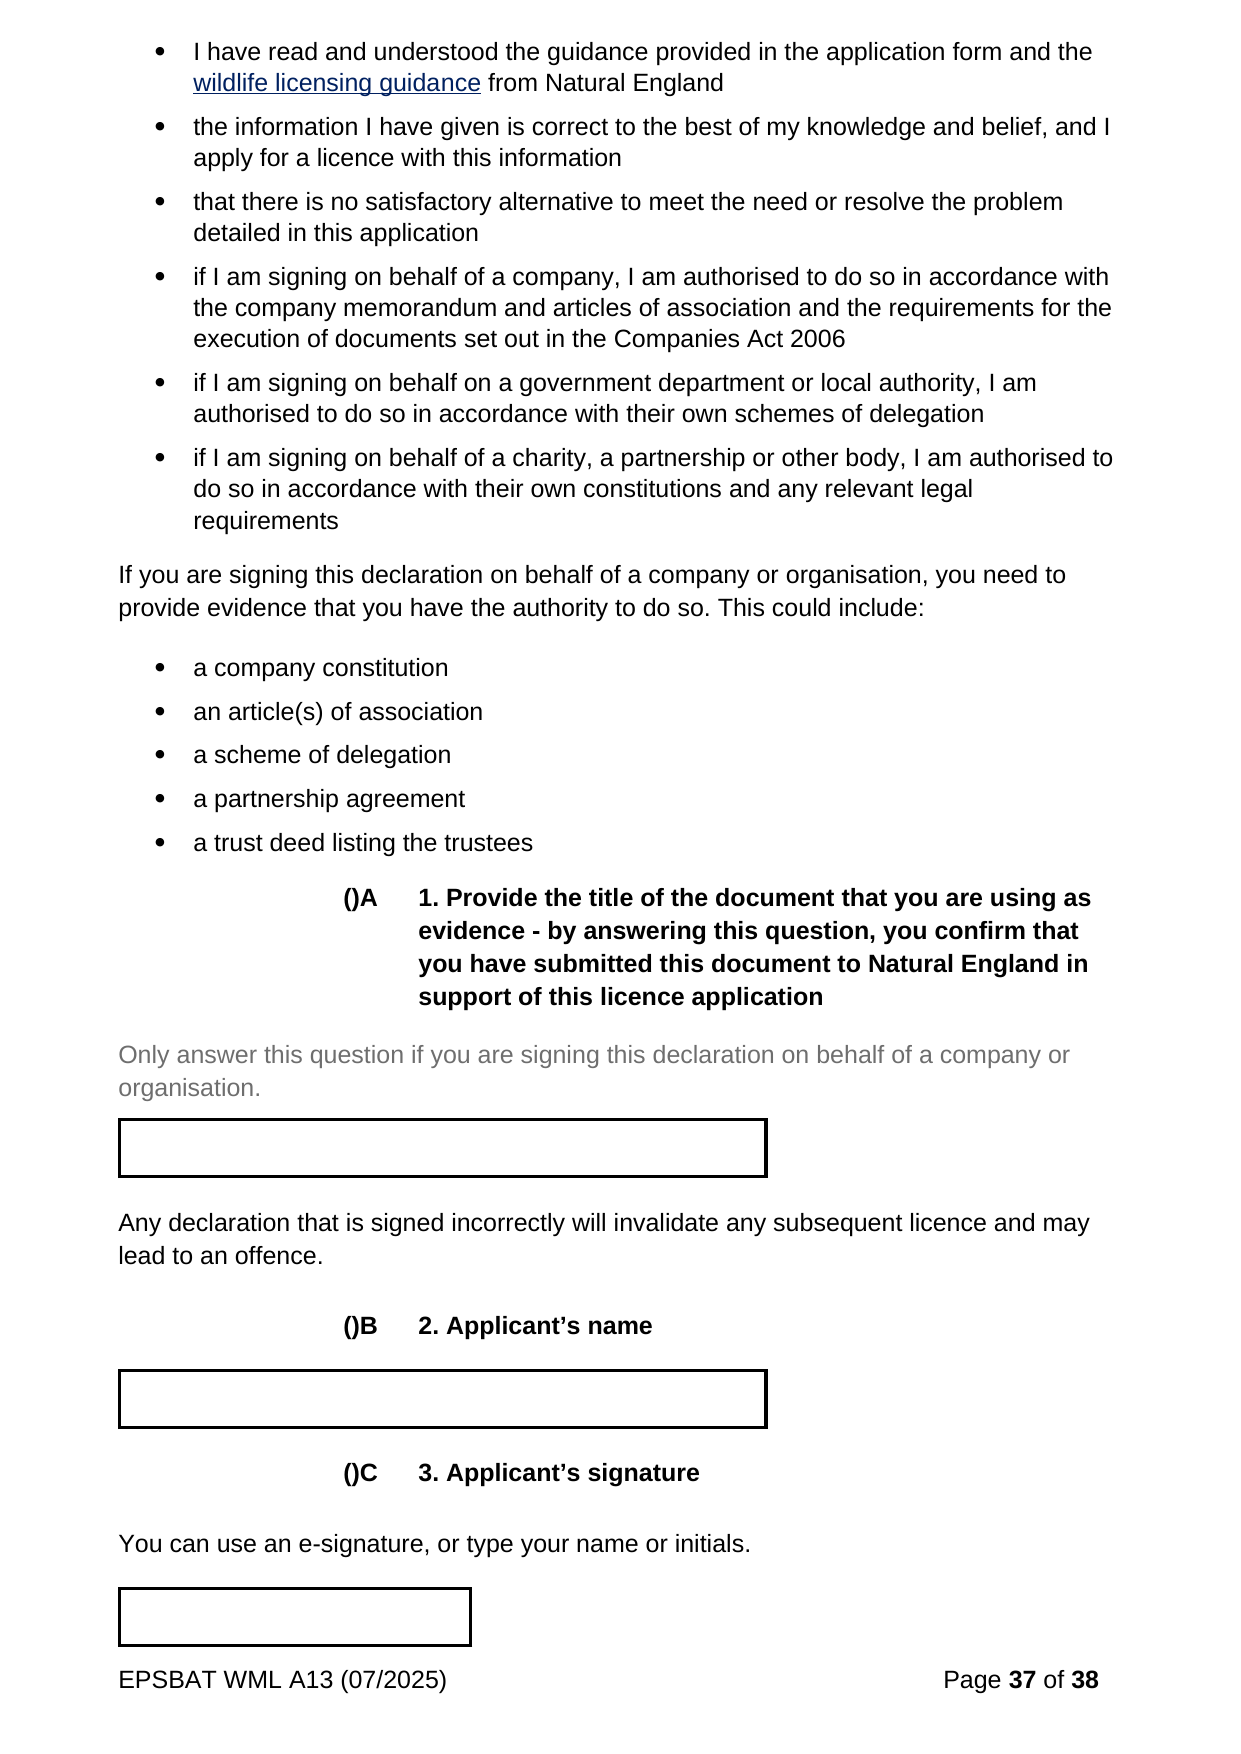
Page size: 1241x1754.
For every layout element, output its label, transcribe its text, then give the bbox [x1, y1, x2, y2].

text Only answer this question if you are signing this declaration on behalf of a company or organisation. [118, 1040, 1122, 1102]
list a trust deed listing the trustees [156, 826, 1122, 858]
list if I am signing on behalf of a company, I am authorised to do so in accordance with the company memorandum and articles of association and the requirements for the execution of documents set out in the Companies Act 2006 [156, 260, 1122, 354]
list an article(s) of association [156, 695, 1122, 726]
list a partnership agreement [156, 783, 1122, 814]
list that there is no satisfactory alternative to meet the need or resolve the problem detailed in this application [156, 185, 1122, 248]
subtitle 2. Applicant’s name [343, 1311, 1122, 1340]
text You can use an e-signature, or type your name or initials. [118, 1529, 1122, 1558]
subtitle 1. Provide the title of the document that you are using as evidence - by answering this question, you confirm that you have submitted this document to Natural England in support of this licence application [343, 883, 1122, 1011]
list if I am signing on behalf on a government department or local authority, I am authorised to do so in accordance with their own schemes of delegation [156, 367, 1122, 429]
list if I am signing on behalf of a charity, a partnership or other body, I am authorised to do so in accordance with their own constitutions and any relevant legal requirements [156, 442, 1122, 535]
list I have read and understood the guidance provided in the application form and the wildlife licensing guidance from Natural England [156, 35, 1122, 98]
list a scheme of delegation [156, 739, 1122, 770]
list the information I have given is correct to the best of my knowledge and belief, and I apply for a licence with this information [156, 110, 1122, 173]
text If you are signing this declaration on behalf of a company or organisation, you need to provide evidence that you have the authority to do so. This could include: [118, 560, 1122, 622]
text Any declaration that is signed incorrectly will invalidate any subsequent licence and may lead to an offence. [118, 1208, 1122, 1269]
list a company constitution [156, 651, 1122, 683]
subtitle 3. Applicant’s signature [343, 1458, 1122, 1487]
